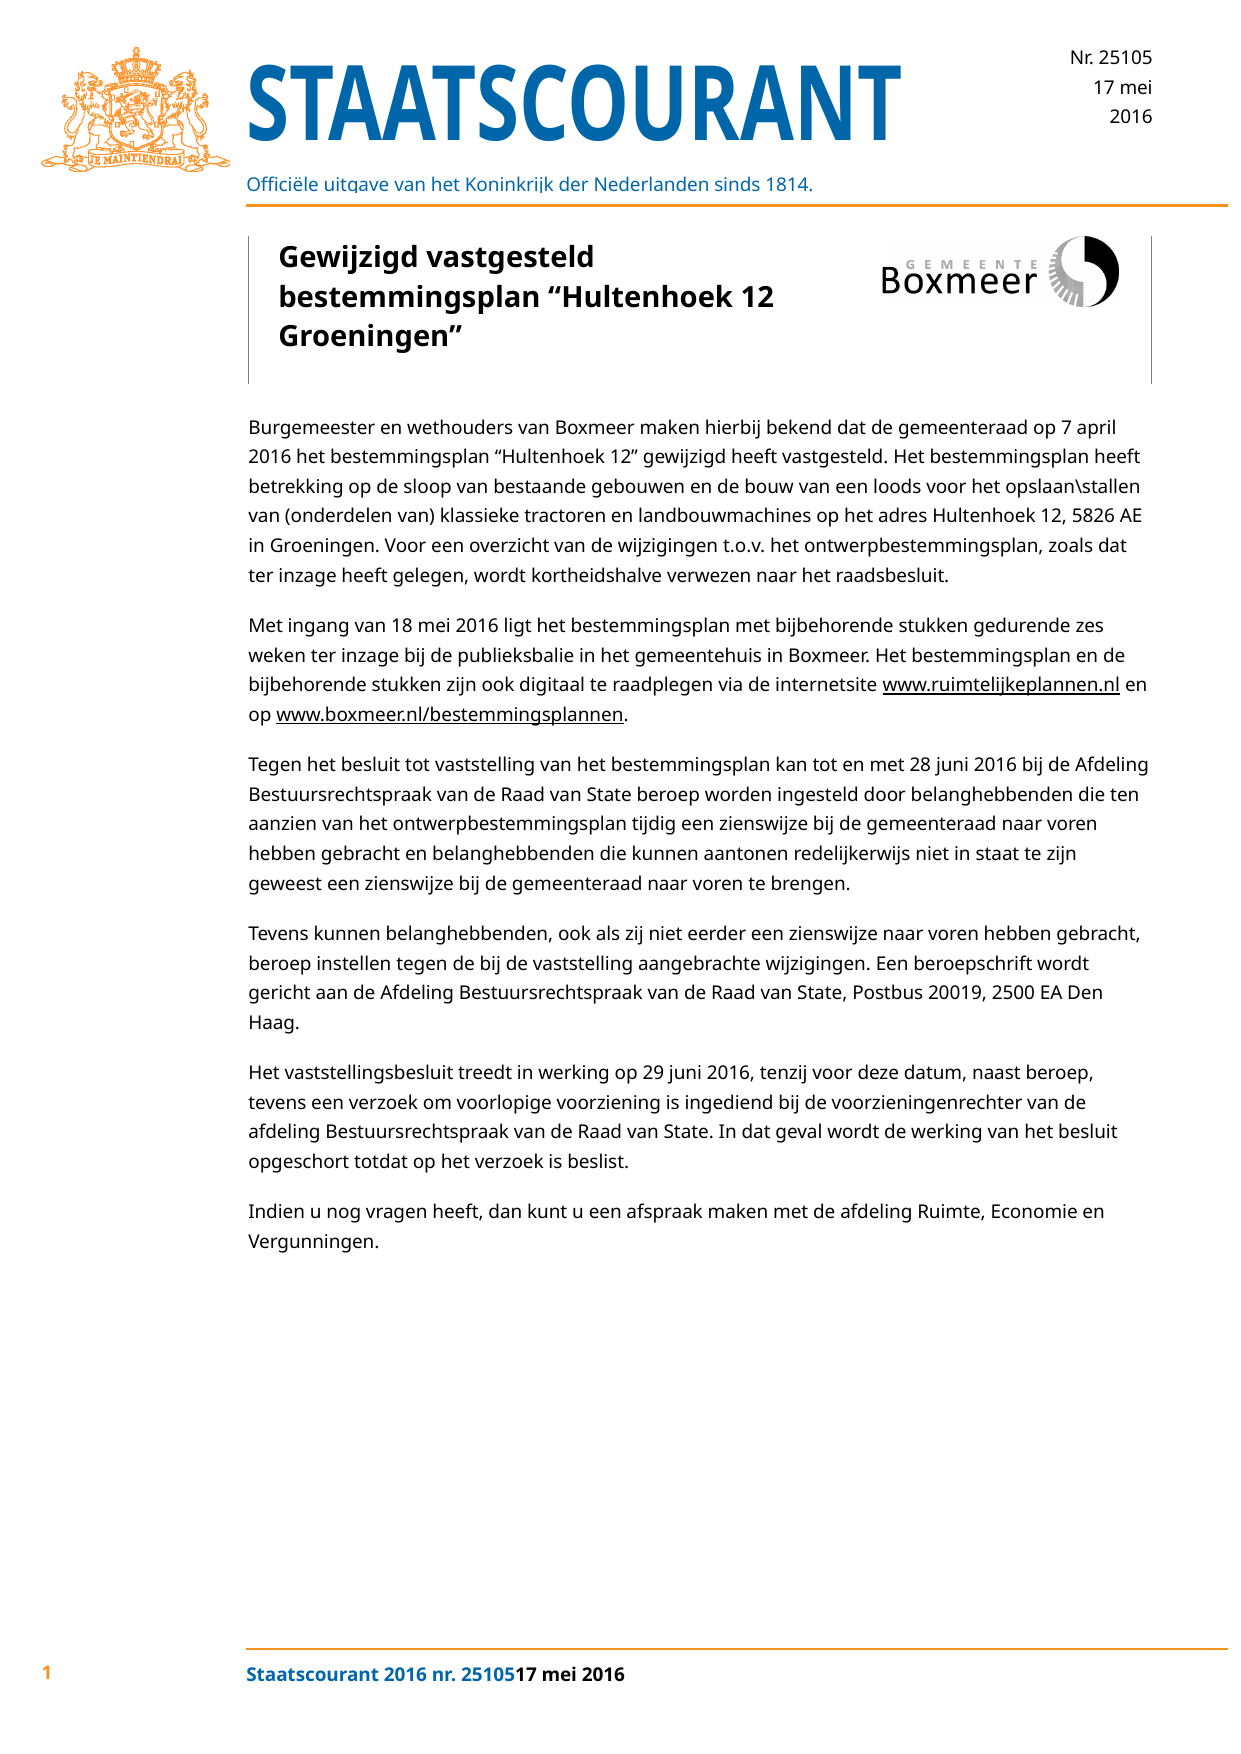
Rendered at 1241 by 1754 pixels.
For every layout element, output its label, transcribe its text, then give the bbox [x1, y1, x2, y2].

picture [882, 236, 1119, 307]
table_header [850, 236, 1151, 384]
text Met ingang van 18 mei 2016 ligt het bestemmingsplan met bijbehorende stukken gedurende zes weken ter inzage bij de publieksbalie in het gemeentehuis in Boxmeer. Het bestemmingsplan en de bijbehorende stukken zijn ook digitaal te raadplegen via de internetsite www.ruimtelijkeplannen.nl en op www.boxmeer.nl/bestemmingsplannen. [248, 612, 1152, 727]
text Indien u nog vragen heeft, dan kunt u een afspraak maken met de afdeling Ruimte, Economie en Vergunningen. [248, 1198, 1152, 1254]
table_header Gewijzigd vastgesteld bestemmingsplan “Hultenhoek 12 Groeningen” [249, 236, 850, 384]
text Tevens kunnen belanghebbenden, ook als zij niet eerder een zienswijze naar voren hebben gebracht, beroep instellen tegen de bij de vaststelling aangebrachte wijzigingen. Een beroepschrift wordt gericht aan de Afdeling Bestuursrechtspraak van de Raad van State, Postbus 20019, 2500 EA Den Haag. [248, 920, 1152, 1035]
text Tegen het besluit tot vaststelling van het bestemmingsplan kan tot en met 28 juni 2016 bij de Afdeling Bestuursrechtspraak van de Raad van State beroep worden ingesteld door belanghebbenden die ten aanzien van het ontwerpbestemmingsplan tijdig een zienswijze bij de gemeenteraad naar voren hebben gebracht en belanghebbenden die kunnen aantonen redelijkerwijs niet in staat te zijn geweest een zienswijze bij de gemeenteraad naar voren te brengen. [248, 751, 1152, 896]
text Het vaststellingsbesluit treedt in werking op 29 juni 2016, tenzij voor deze datum, naast beroep, tevens een verzoek om voorlopige voorziening is ingediend bij de voorzieningenrechter van de afdeling Bestuursrechtspraak van de Raad van State. In dat geval wordt de werking van het besluit opgeschort totdat op het verzoek is beslist. [248, 1059, 1152, 1174]
picture [41, 47, 231, 172]
text Burgemeester en wethouders van Boxmeer maken hierbij bekend dat de gemeenteraad op 7 april 2016 het bestemmingsplan “Hultenhoek 12” gewijzigd heeft vastgesteld. Het bestemmingsplan heeft betrekking op de sloop van bestaande gebouwen en de bouw van een loods voor het opslaan\stallen van (onderdelen van) klassieke tractoren en landbouwmachines op het adres Hultenhoek 12, 5826 AE in Groeningen. Voor een overzicht van de wijzigingen t.o.v. het ontwerpbestemmingsplan, zoals dat ter inzage heeft gelegen, wordt kortheidshalve verwezen naar het raadsbesluit. [248, 414, 1152, 588]
